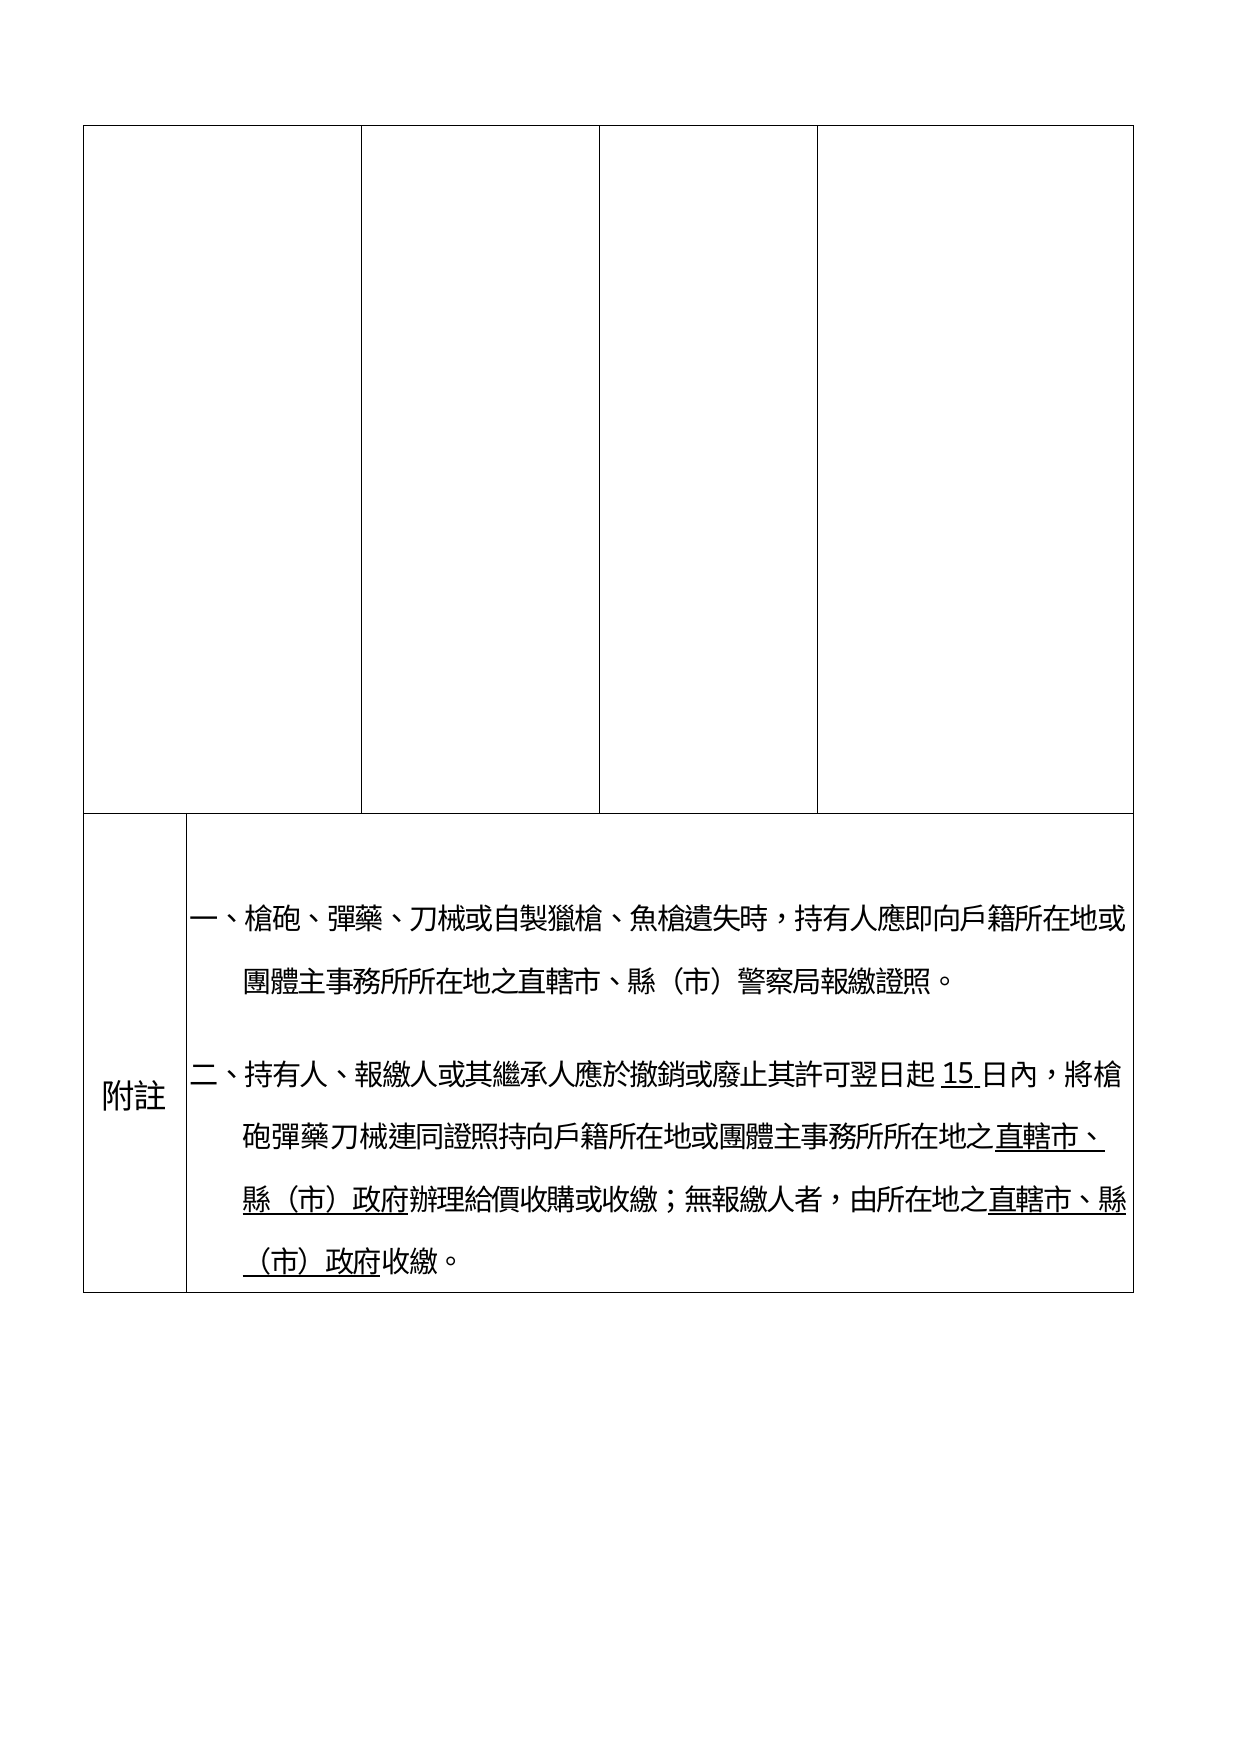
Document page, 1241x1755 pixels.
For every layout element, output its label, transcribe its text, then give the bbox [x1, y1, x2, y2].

table_cell 附註 [84, 814, 186, 1292]
table_cell [818, 126, 1133, 813]
table_cell [84, 126, 361, 813]
table_cell [362, 126, 599, 813]
table_cell [600, 126, 817, 813]
table_cell 一、槍砲、彈藥、刀械或自製獵槍、魚槍遺失時，持有人應即向戶籍所在地或團體主事務所所在地之直轄市、縣（市）警察局報繳證照。 二、持有人、報繳人或其繼承人應於撤銷或廢止其許可翌日起15日內，將槍砲彈藥刀械連同證照持向戶籍所在地或團體主事務所所在地之直轄市、縣（市）政府辦理給價收購或收繳；無報繳人者，由所在地之直轄市、縣（市）政府收繳。 [187, 814, 1133, 1292]
